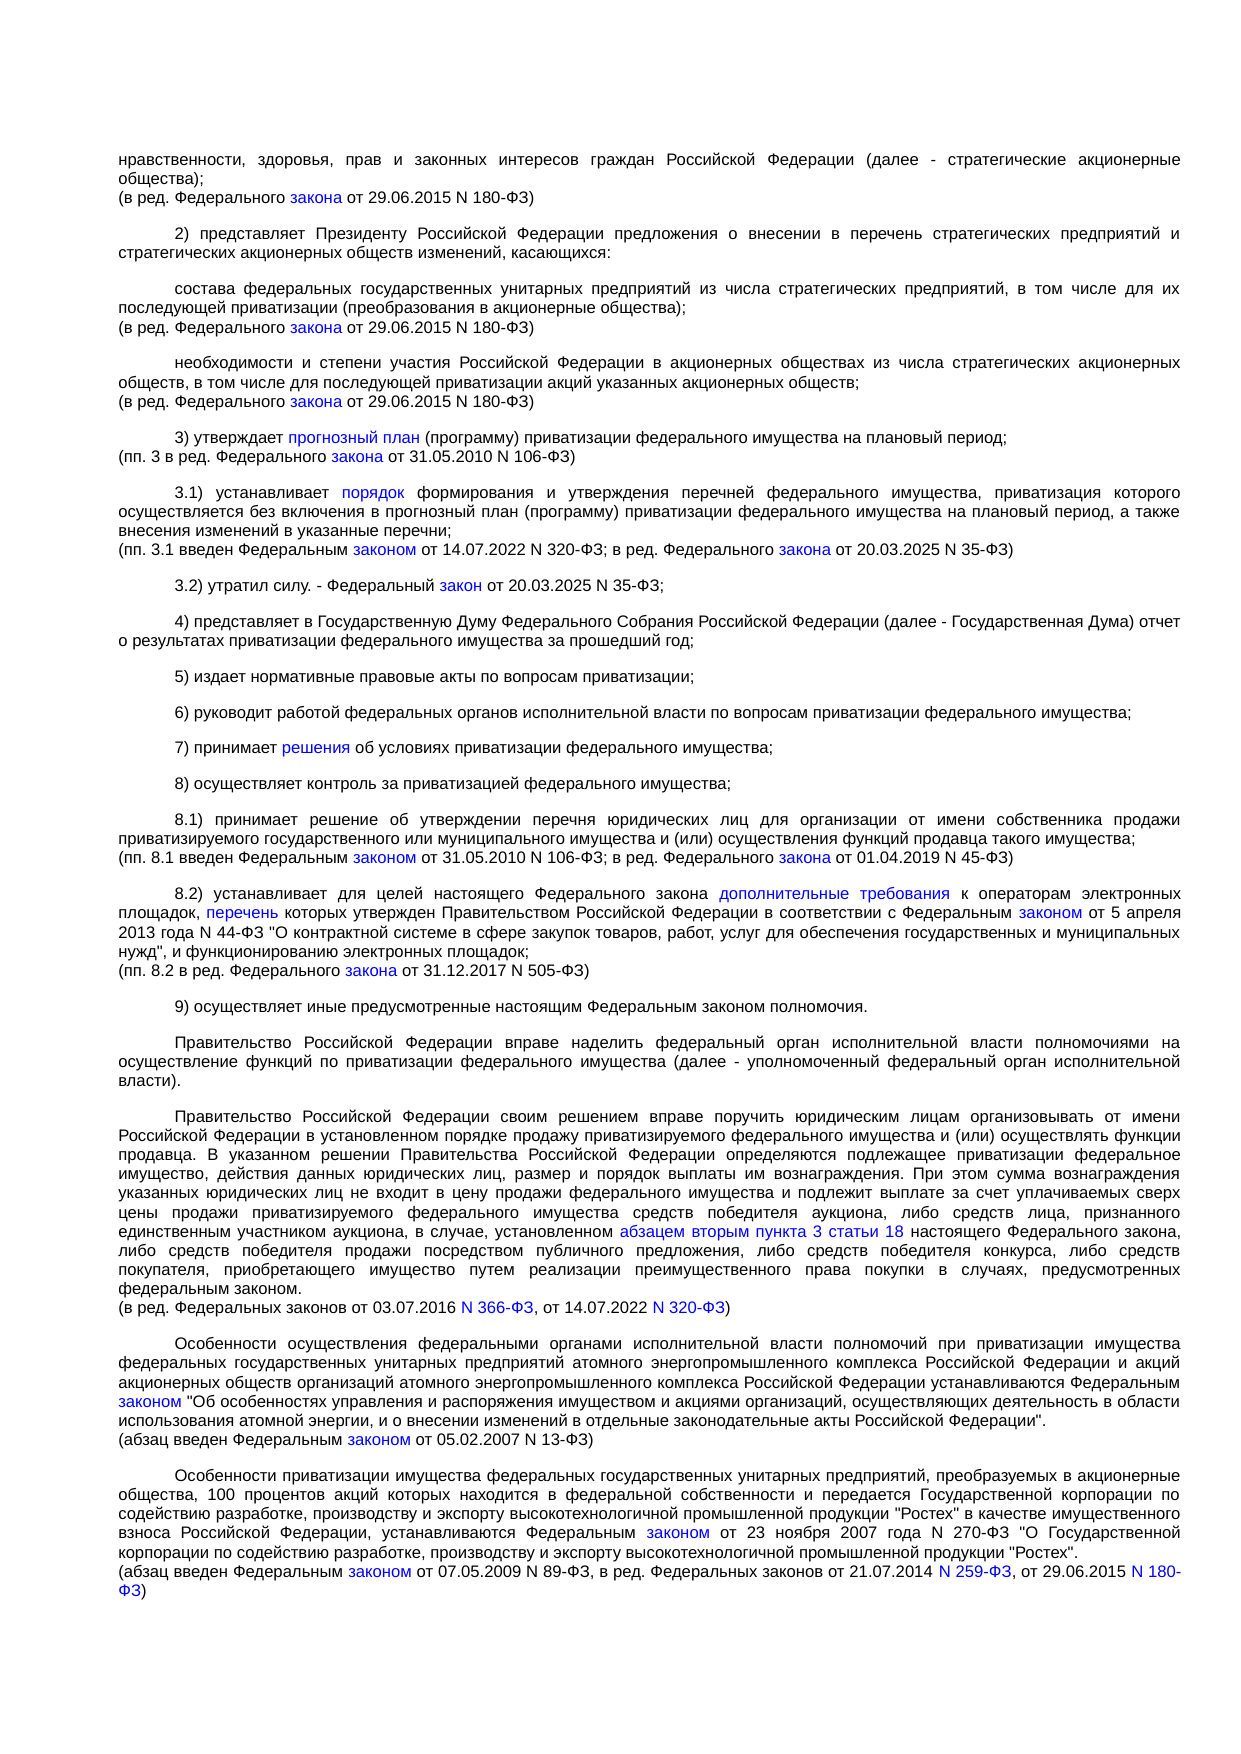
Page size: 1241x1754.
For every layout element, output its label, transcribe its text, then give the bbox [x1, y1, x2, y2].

text (пп. 8.1 введен Федеральным законом от 31.05.2010 N 106-ФЗ; в ред. Федерального закона от 01.04.2019 N 45-ФЗ) [118, 848, 1181, 867]
text Особенности осуществления федеральными органами исполнительной власти полномочий при приватизации имущества федеральных государственных унитарных предприятий атомного энергопромышленного комплекса Российской Федерации и акций акционерных обществ организаций атомного энергопромышленного комплекса Российской Федерации устанавливаются Федеральным законом "Об особенностях управления и распоряжения имуществом и акциями организаций, осуществляющих деятельность в области использования атомной энергии, и о внесении изменений в отдельные законодательные акты Российской Федерации". [118, 1334, 1181, 1430]
text (пп. 8.2 в ред. Федерального закона от 31.12.2017 N 505-ФЗ) [118, 961, 1181, 980]
text 2) представляет Президенту Российской Федерации предложения о внесении в перечень стратегических предприятий и стратегических акционерных обществ изменений, касающихся: [118, 224, 1181, 262]
text (пп. 3.1 введен Федеральным законом от 14.07.2022 N 320-ФЗ; в ред. Федерального закона от 20.03.2025 N 35-ФЗ) [118, 540, 1181, 559]
text 3.1) устанавливает порядок формирования и утверждения перечней федерального имущества, приватизация которого осуществляется без включения в прогнозный план (программу) приватизации федерального имущества на плановый период, а также внесения изменений в указанные перечни; [118, 482, 1181, 540]
text Правительство Российской Федерации своим решением вправе поручить юридическим лицам организовывать от имени Российской Федерации в установленном порядке продажу приватизируемого федерального имущества и (или) осуществлять функции продавца. В указанном решении Правительства Российской Федерации определяются подлежащее приватизации федеральное имущество, действия данных юридических лиц, размер и порядок выплаты им вознаграждения. При этом сумма вознаграждения указанных юридических лиц не входит в цену продажи федерального имущества и подлежит выплате за счет уплачиваемых сверх цены продажи приватизируемого федерального имущества средств победителя аукциона, либо средств лица, признанного единственным участником аукциона, в случае, установленном абзацем вторым пункта 3 статьи 18 настоящего Федерального закона, либо средств победителя продажи посредством публичного предложения, либо средств победителя конкурса, либо средств покупателя, приобретающего имущество путем реализации преимущественного права покупки в случаях, предусмотренных федеральным законом. [118, 1107, 1181, 1298]
text (абзац введен Федеральным законом от 07.05.2009 N 89-ФЗ, в ред. Федеральных законов от 21.07.2014 N 259-ФЗ, от 29.06.2015 N 180-ФЗ) [118, 1562, 1181, 1600]
text 8.2) устанавливает для целей настоящего Федерального закона дополнительные требования к операторам электронных площадок, перечень которых утвержден Правительством Российской Федерации в соответствии с Федеральным законом от 5 апреля 2013 года N 44-ФЗ "О контрактной системе в сфере закупок товаров, работ, услуг для обеспечения государственных и муниципальных нужд", и функционированию электронных площадок; [118, 884, 1181, 961]
text необходимости и степени участия Российской Федерации в акционерных обществах из числа стратегических акционерных обществ, в том числе для последующей приватизации акций указанных акционерных обществ; [118, 353, 1181, 392]
text 6) руководит работой федеральных органов исполнительной власти по вопросам приватизации федерального имущества; [118, 702, 1181, 722]
text 7) принимает решения об условиях приватизации федерального имущества; [118, 738, 1181, 757]
text (в ред. Федерального закона от 29.06.2015 N 180-ФЗ) [118, 392, 1181, 411]
text 8) осуществляет контроль за приватизацией федерального имущества; [118, 774, 1181, 793]
text 3.2) утратил силу. - Федеральный закон от 20.03.2025 N 35-ФЗ; [118, 576, 1181, 595]
text 9) осуществляет иные предусмотренные настоящим Федеральным законом полномочия. [118, 997, 1181, 1016]
text 5) издает нормативные правовые акты по вопросам приватизации; [118, 667, 1181, 686]
text (в ред. Федерального закона от 29.06.2015 N 180-ФЗ) [118, 317, 1181, 337]
text (в ред. Федерального закона от 29.06.2015 N 180-ФЗ) [118, 188, 1181, 207]
text нравственности, здоровья, прав и законных интересов граждан Российской Федерации (далее - стратегические акционерные общества); [118, 150, 1181, 188]
text (пп. 3 в ред. Федерального закона от 31.05.2010 N 106-ФЗ) [118, 447, 1181, 466]
text 4) представляет в Государственную Думу Федерального Собрания Российской Федерации (далее - Государственная Дума) отчет о результатах приватизации федерального имущества за прошедший год; [118, 612, 1181, 650]
text состава федеральных государственных унитарных предприятий из числа стратегических предприятий, в том числе для их последующей приватизации (преобразования в акционерные общества); [118, 279, 1181, 317]
text 8.1) принимает решение об утверждении перечня юридических лиц для организации от имени собственника продажи приватизируемого государственного или муниципального имущества и (или) осуществления функций продавца такого имущества; [118, 810, 1181, 848]
text (абзац введен Федеральным законом от 05.02.2007 N 13-ФЗ) [118, 1430, 1181, 1449]
text (в ред. Федеральных законов от 03.07.2016 N 366-ФЗ, от 14.07.2022 N 320-ФЗ) [118, 1298, 1181, 1317]
text Правительство Российской Федерации вправе наделить федеральный орган исполнительной власти полномочиями на осуществление функций по приватизации федерального имущества (далее - уполномоченный федеральный орган исполнительной власти). [118, 1032, 1181, 1090]
text 3) утверждает прогнозный план (программу) приватизации федерального имущества на плановый период; [118, 427, 1181, 447]
text Особенности приватизации имущества федеральных государственных унитарных предприятий, преобразуемых в акционерные общества, 100 процентов акций которых находится в федеральной собственности и передается Государственной корпорации по содействию разработке, производству и экспорту высокотехнологичной промышленной продукции "Ростех" в качестве имущественного взноса Российской Федерации, устанавливаются Федеральным законом от 23 ноября 2007 года N 270-ФЗ "О Государственной корпорации по содействию разработке, производству и экспорту высокотехнологичной промышленной продукции "Ростех". [118, 1466, 1181, 1562]
